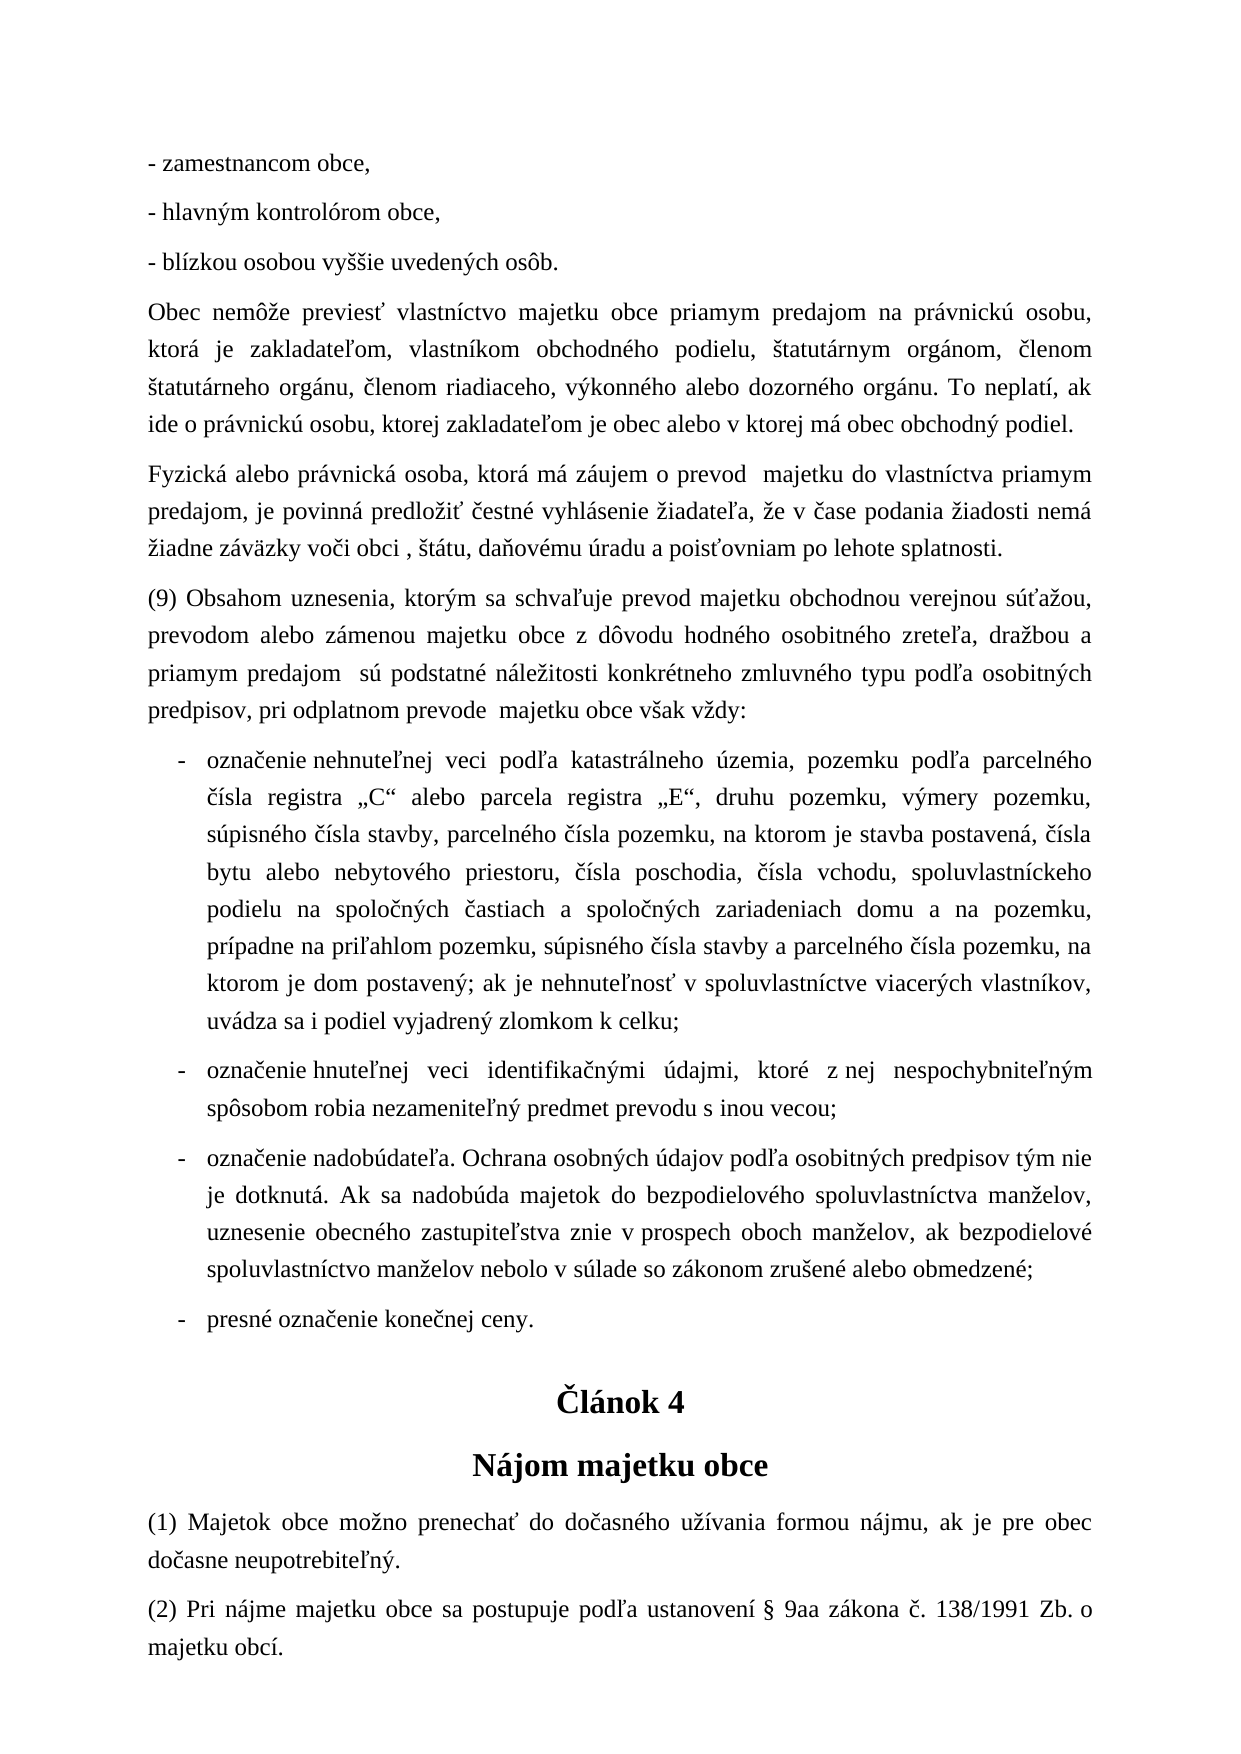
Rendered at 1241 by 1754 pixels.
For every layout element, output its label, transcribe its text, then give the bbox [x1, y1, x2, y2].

text (2) Pri nájme majetku obce sa postupuje podľa ustanovení § 9aa zákona č. 138/1991 Zb. o majetku obcí. [148, 1594, 1093, 1661]
text - blízkou osobou vyššie uvedených osôb. [148, 247, 1093, 276]
list označenie nadobúdateľa. Ochrana osobných údajov podľa osobitných predpisov tým nie je dotknutá. Ak sa nadobúda majetok do bezpodielového spoluvlastníctva manželov, uznesenie obecného zastupiteľstva znie v prospech oboch manželov, ak bezpodielové spoluvlastníctvo manželov nebolo v súlade so zákonom zrušené alebo obmedzené; [177, 1143, 1093, 1283]
text Nájom majetku obce [148, 1445, 1093, 1483]
text Obec nemôže previesť vlastníctvo majetku obce priamym predajom na právnickú osobu, ktorá je zakladateľom, vlastníkom obchodného podielu, štatutárnym orgánom, členom štatutárneho orgánu, členom riadiaceho, výkonného alebo dozorného orgánu. To neplatí, ak ide o právnickú osobu, ktorej zakladateľom je obec alebo v ktorej má obec obchodný podiel. [148, 297, 1093, 438]
text Článok 4 [148, 1383, 1093, 1421]
list označenie nehnuteľnej veci podľa katastrálneho územia, pozemku podľa parcelného čísla registra „C“ alebo parcela registra „E“, druhu pozemku, výmery pozemku, súpisného čísla stavby, parcelného čísla pozemku, na ktorom je stavba postavená, čísla bytu alebo nebytového priestoru, čísla poschodia, čísla vchodu, spoluvlastníckeho podielu na spoločných častiach a spoločných zariadeniach domu a na pozemku, prípadne na priľahlom pozemku, súpisného čísla stavby a parcelného čísla pozemku, na ktorom je dom postavený; ak je nehnuteľnosť v spoluvlastníctve viacerých vlastníkov, uvádza sa i podiel vyjadrený zlomkom k celku; [177, 745, 1093, 1034]
text - hlavným kontrolórom obce, [148, 197, 1093, 226]
text Fyzická alebo právnická osoba, ktorá má záujem o prevod majetku do vlastníctva priamym predajom, je povinná predložiť čestné vyhlásenie žiadateľa, že v čase podania žiadosti nemá žiadne záväzky voči obci , štátu, daňovému úradu a poisťovniam po lehote splatnosti. [148, 459, 1093, 562]
list označenie hnuteľnej veci identifikačnými údajmi, ktoré z nej nespochybniteľným spôsobom robia nezameniteľný predmet prevodu s inou vecou; [177, 1056, 1093, 1122]
text (1) Majetok obce možno prenechať do dočasného užívania formou nájmu, ak je pre obec dočasne neupotrebiteľný. [148, 1507, 1093, 1573]
text - zamestnancom obce, [148, 148, 1093, 176]
text (9) Obsahom uznesenia, ktorým sa schvaľuje prevod majetku obchodnou verejnou súťažou, prevodom alebo zámenou majetku obce z dôvodu hodného osobitného zreteľa, dražbou a priamym predajom sú podstatné náležitosti konkrétneho zmluvného typu podľa osobitných predpisov, pri odplatnom prevode majetku obce však vždy: [148, 583, 1093, 724]
list presné označenie konečnej ceny. [177, 1304, 1093, 1333]
